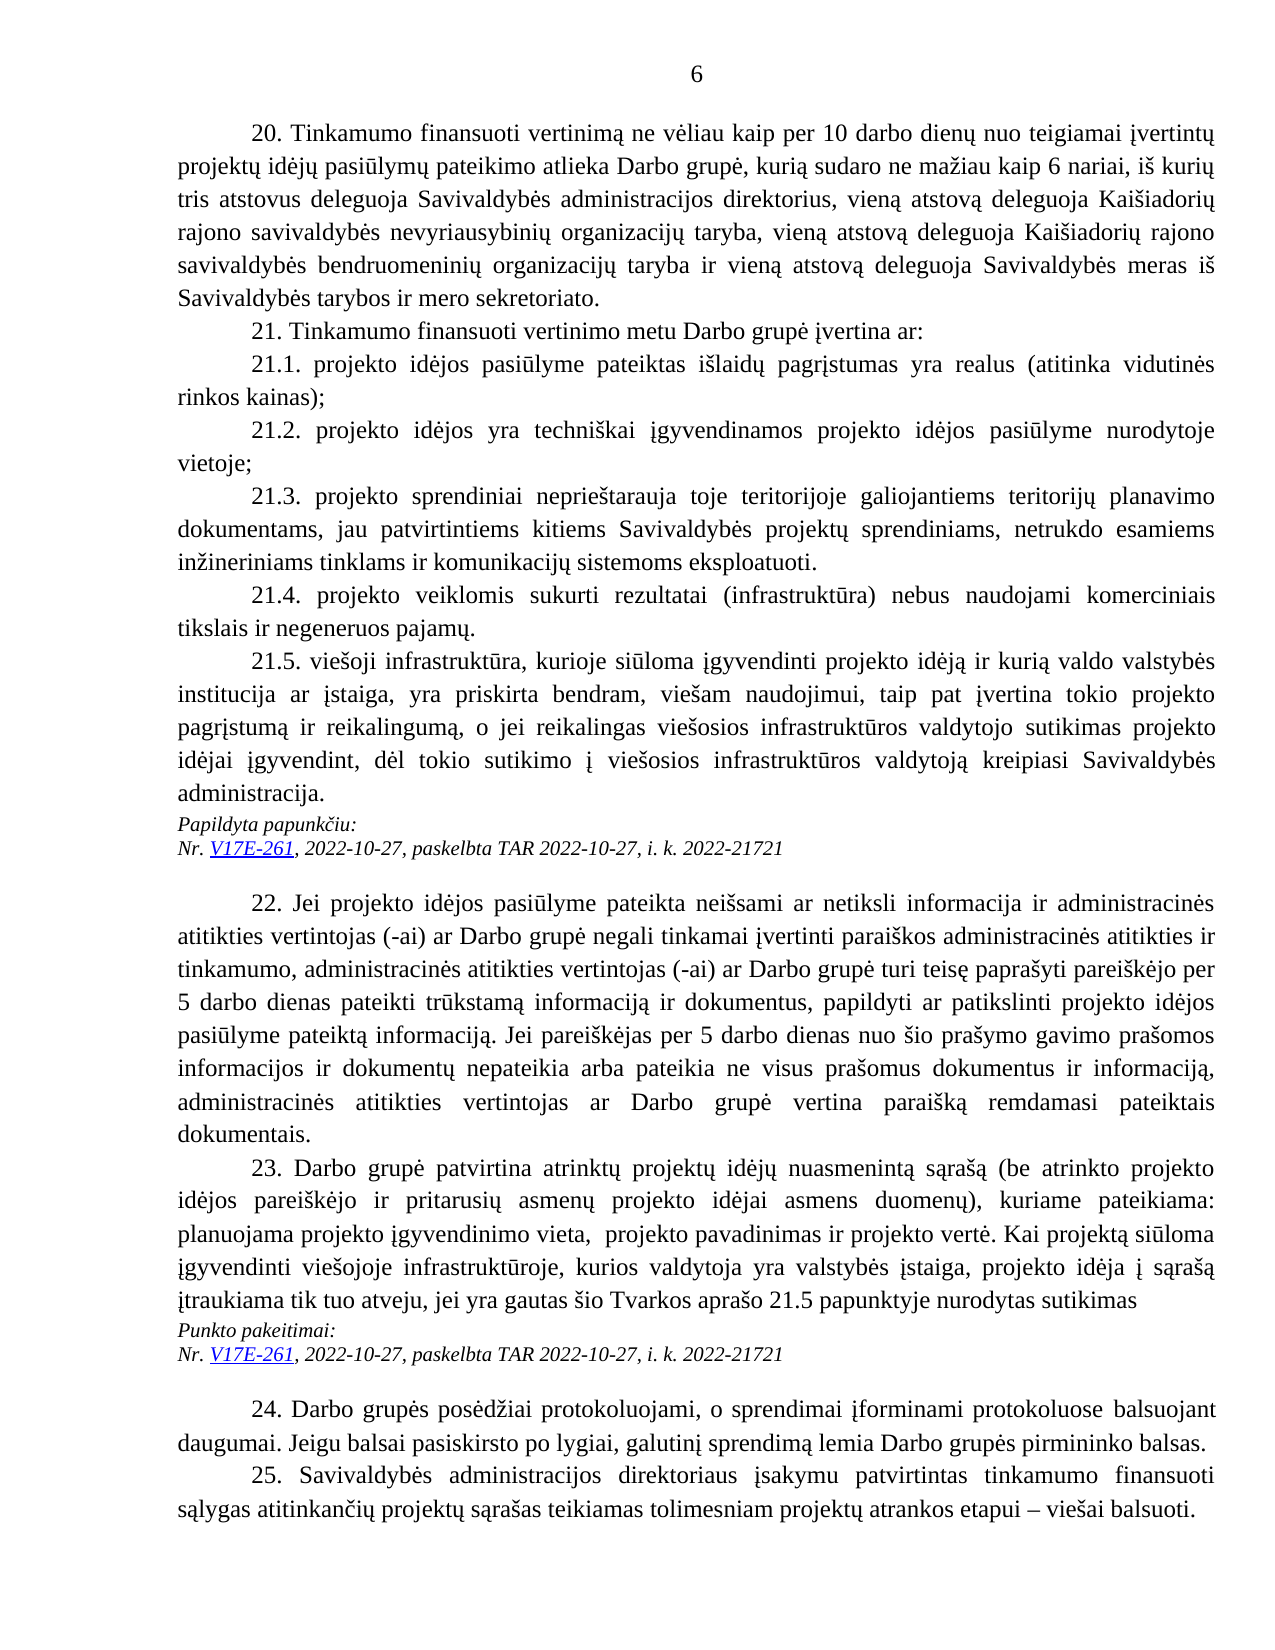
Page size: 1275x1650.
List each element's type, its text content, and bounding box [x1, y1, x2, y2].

text 21.2. projekto idėjos yra techniškai įgyvendinamos projekto idėjos pasiūlyme nurodytoje vietoje; [177, 415, 1216, 477]
text Punkto pakeitimai: [177, 1318, 1216, 1342]
text Nr. V17E-261, 2022-10-27, paskelbta TAR 2022-10-27, i. k. 2022-21721 [177, 1342, 1216, 1366]
text 21.5. viešoji infrastruktūra, kurioje siūloma įgyvendinti projekto idėją ir kurią valdo valstybės institucija ar įstaiga, yra priskirta bendram, viešam naudojimui, taip pat įvertina tokio projekto pagrįstumą ir reikalingumą, o jei reikalingas viešosios infrastruktūros valdytojo sutikimas projekto idėjai įgyvendint, dėl tokio sutikimo į viešosios infrastruktūros valdytoją kreipiasi Savivaldybės administracija. [177, 646, 1216, 807]
text 21.4. projekto veiklomis sukurti rezultatai (infrastruktūra) nebus naudojami komerciniais tikslais ir negeneruos pajamų. [177, 580, 1216, 642]
text 21.3. projekto sprendiniai neprieštarauja toje teritorijoje galiojantiems teritorijų planavimo dokumentams, jau patvirtintiems kitiems Savivaldybės projektų sprendiniams, netrukdo esamiems inžineriniams tinklams ir komunikacijų sistemoms eksploatuoti. [177, 481, 1216, 576]
text 23. Darbo grupė patvirtina atrinktų projektų idėjų nuasmenintą sąrašą (be atrinkto projekto idėjos pareiškėjo ir pritarusių asmenų projekto idėjai asmens duomenų), kuriame pateikiama: planuojama projekto įgyvendinimo vieta, projekto pavadinimas ir projekto vertė. Kai projektą siūloma įgyvendinti viešojoje infrastruktūroje, kurios valdytoja yra valstybės įstaiga, projekto idėja į sąrašą įtraukiama tik tuo atveju, jei yra gautas šio Tvarkos aprašo 21.5 papunktyje nurodytas sutikimas [177, 1153, 1216, 1313]
text 21.1. projekto idėjos pasiūlyme pateiktas išlaidų pagrįstumas yra realus (atitinka vidutinės rinkos kainas); [177, 349, 1216, 411]
text 20. Tinkamumo finansuoti vertinimą ne vėliau kaip per 10 darbo dienų nuo teigiamai įvertintų projektų idėjų pasiūlymų pateikimo atlieka Darbo grupė, kurią sudaro ne mažiau kaip 6 nariai, iš kurių tris atstovus deleguoja Savivaldybės administracijos direktorius, vieną atstovą deleguoja Kaišiadorių rajono savivaldybės nevyriausybinių organizacijų taryba, vieną atstovą deleguoja Kaišiadorių rajono savivaldybės bendruomeninių organizacijų taryba ir vieną atstovą deleguoja Savivaldybės meras iš Savivaldybės tarybos ir mero sekretoriato. [177, 118, 1216, 312]
text Nr. V17E-261, 2022-10-27, paskelbta TAR 2022-10-27, i. k. 2022-21721 [177, 836, 1216, 860]
text Papildyta papunkčiu: [177, 812, 1216, 836]
text 21. Tinkamumo finansuoti vertinimo metu Darbo grupė įvertina ar: [177, 316, 1216, 345]
text 22. Jei projekto idėjos pasiūlyme pateikta neišsami ar netiksli informacija ir administracinės atitikties vertintojas (-ai) ar Darbo grupė negali tinkamai įvertinti paraiškos administracinės atitikties ir tinkamumo, administracinės atitikties vertintojas (-ai) ar Darbo grupė turi teisę paprašyti pareiškėjo per 5 darbo dienas pateikti trūkstamą informaciją ir dokumentus, papildyti ar patikslinti projekto idėjos pasiūlyme pateiktą informaciją. Jei pareiškėjas per 5 darbo dienas nuo šio prašymo gavimo prašomos informacijos ir dokumentų nepateikia arba pateikia ne visus prašomus dokumentus ir informaciją, administracinės atitikties vertintojas ar Darbo grupė vertina paraišką remdamasi pateiktais dokumentais. [177, 888, 1216, 1148]
text 25. Savivaldybės administracijos direktoriaus įsakymu patvirtintas tinkamumo finansuoti sąlygas atitinkančių projektų sąrašas teikiamas tolimesniam projektų atrankos etapui – viešai balsuoti. [177, 1461, 1216, 1522]
text 24. Darbo grupės posėdžiai protokoluojami, o sprendimai įforminami protokoluose balsuojant daugumai. Jeigu balsai pasiskirsto po lygiai, galutinį sprendimą lemia Darbo grupės pirmininko balsas. [177, 1394, 1216, 1456]
